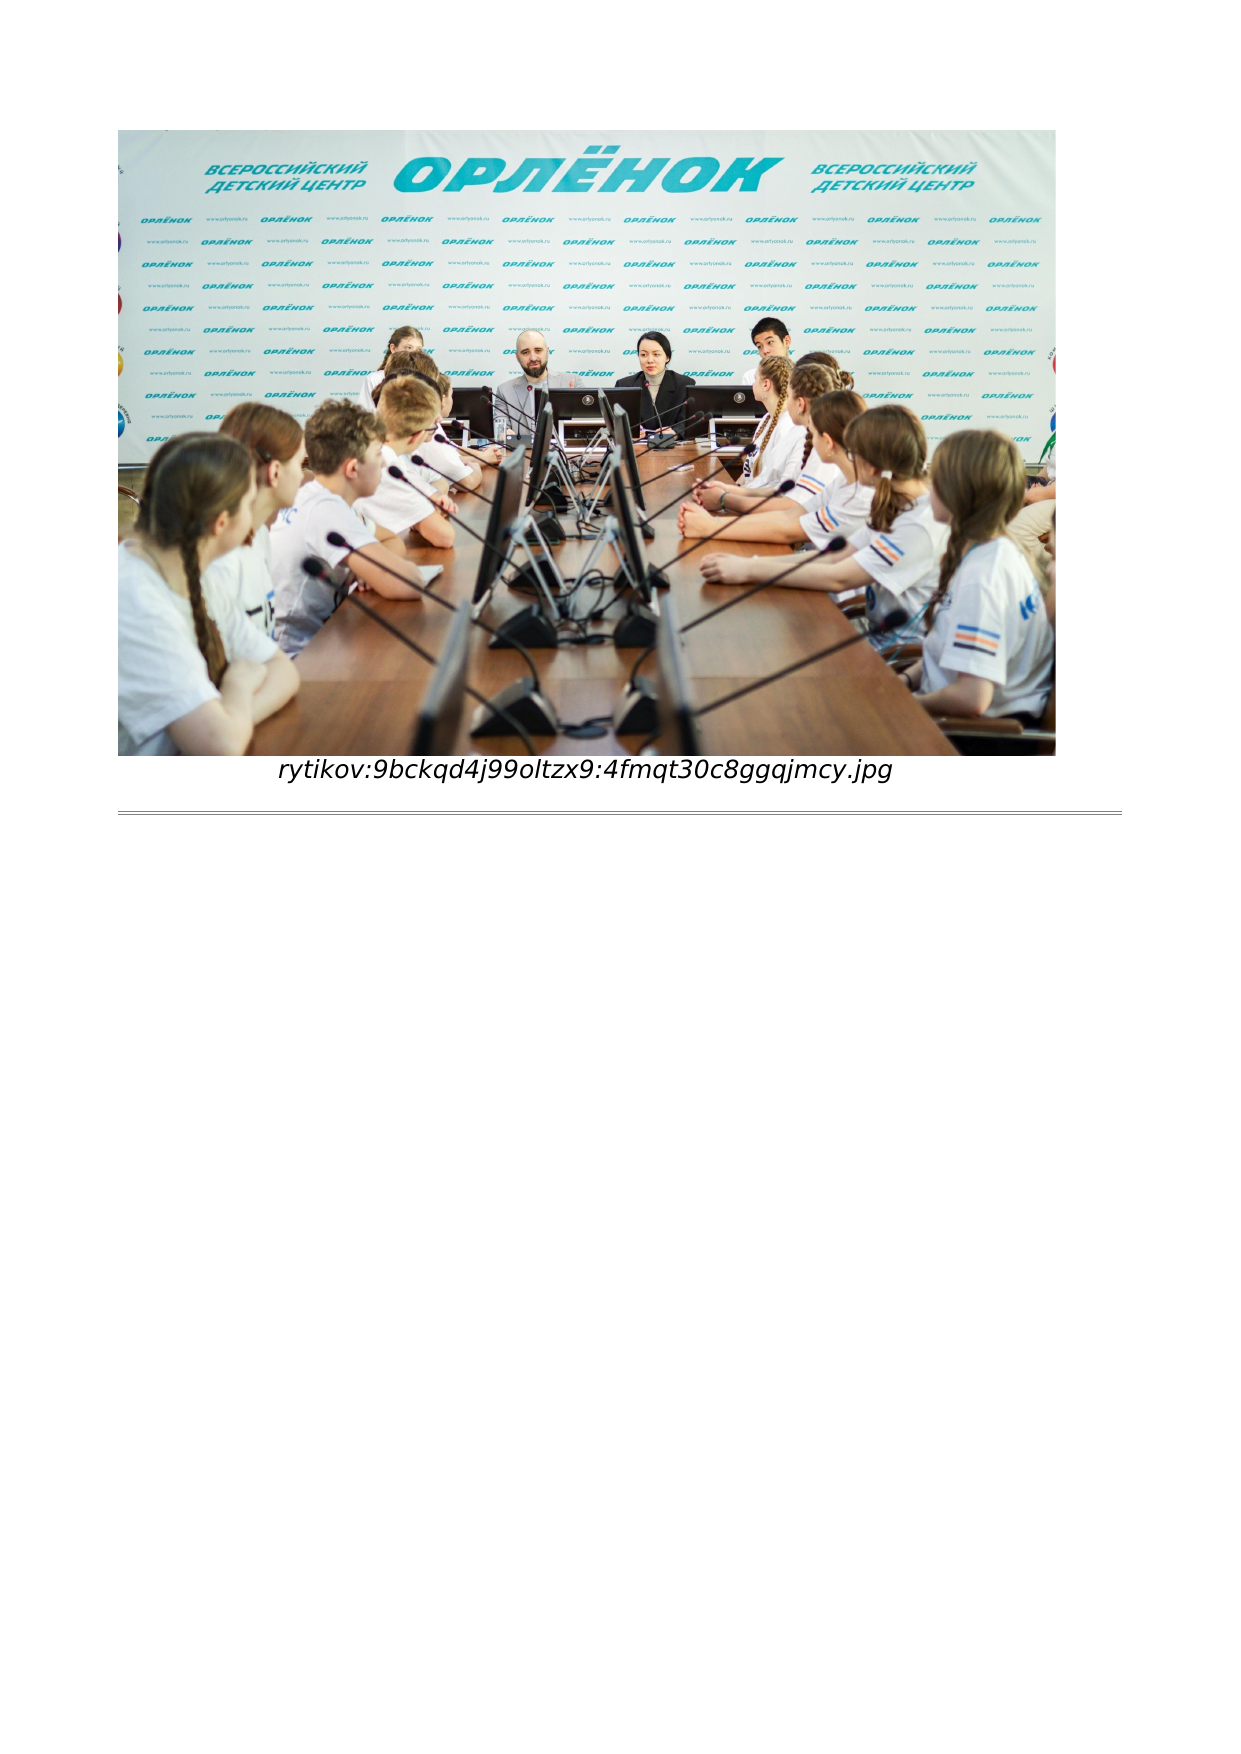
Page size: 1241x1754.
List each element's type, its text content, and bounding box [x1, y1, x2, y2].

picture [118, 130, 1056, 756]
text rytikov:9bckqd4j99oltzx9:4fmqt30c8ggqjmcy.jpg [118, 756, 1056, 784]
